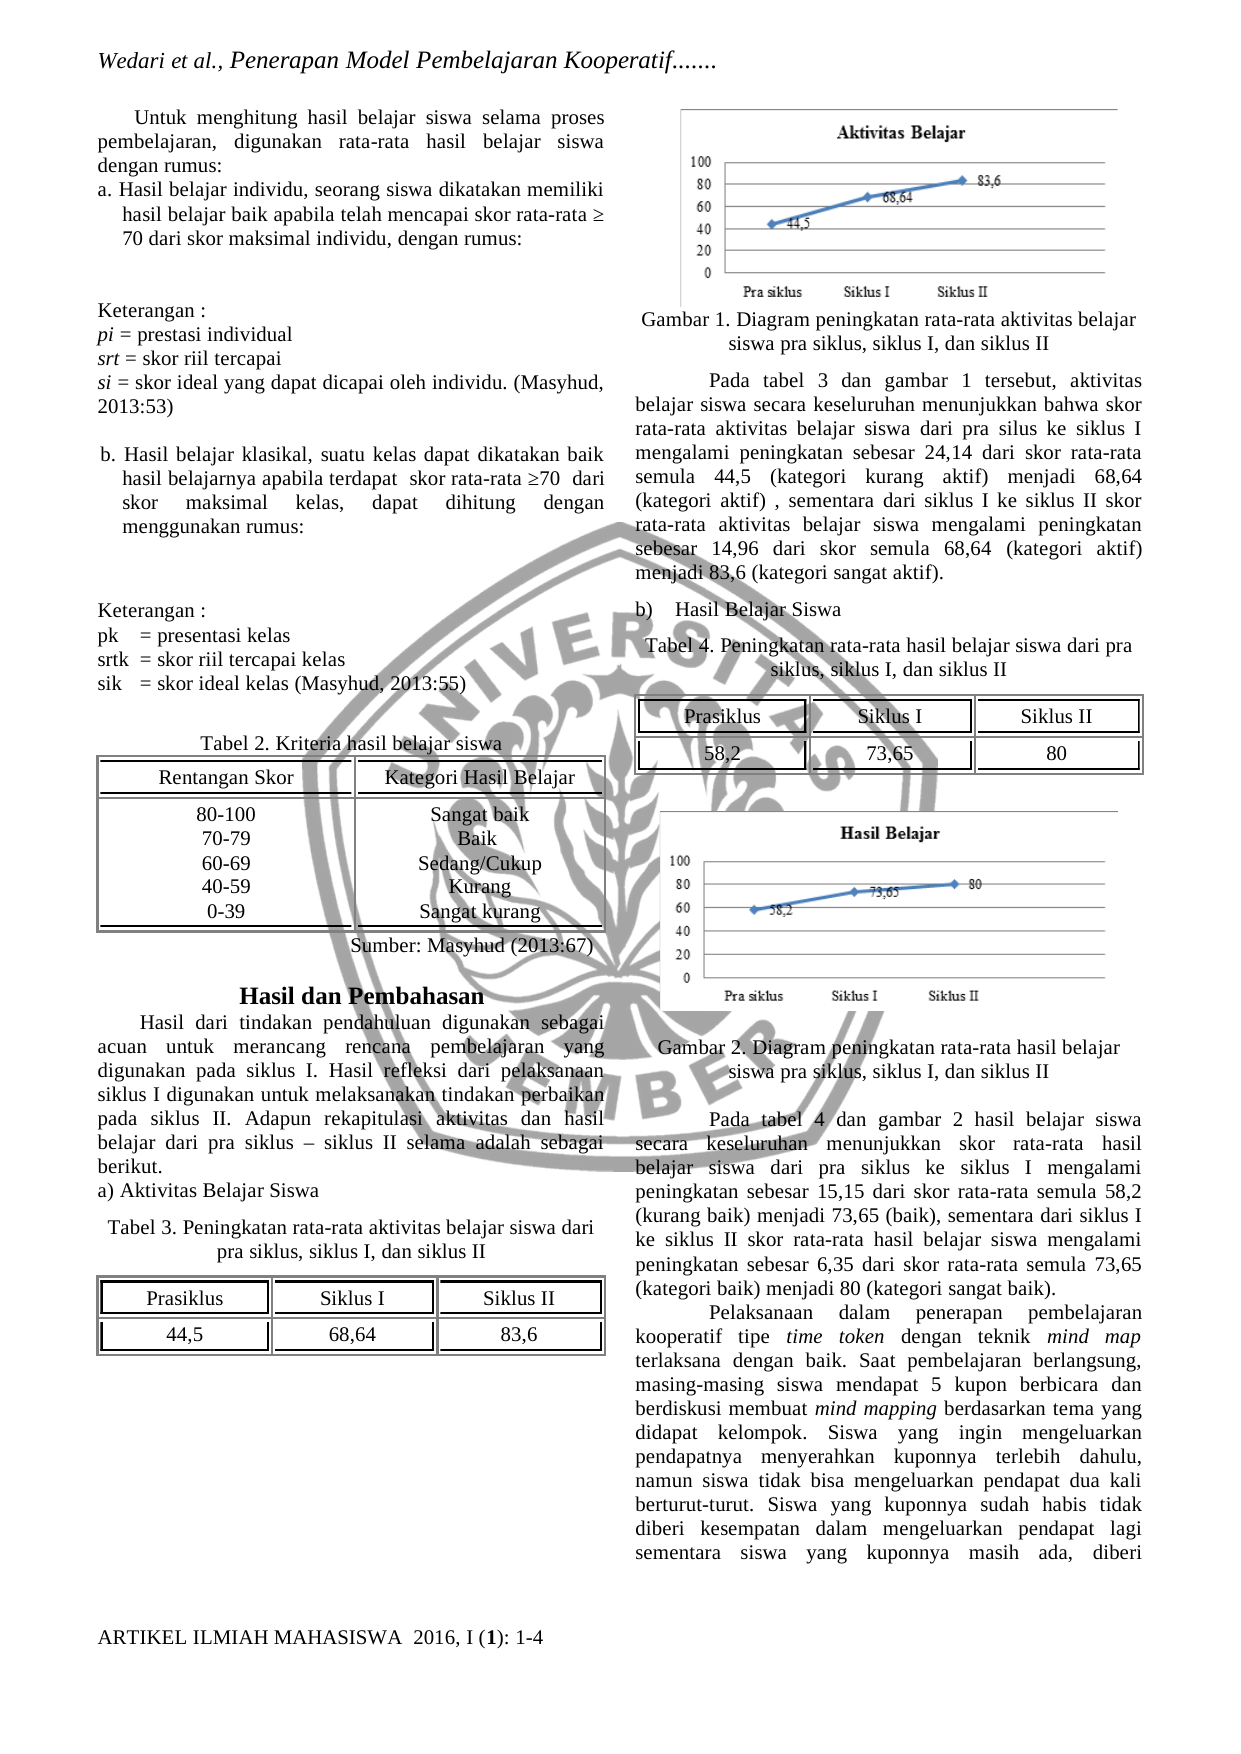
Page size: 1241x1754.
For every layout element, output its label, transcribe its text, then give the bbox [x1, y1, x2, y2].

text Tabel 4. Peningkatan rata-rata hasil belajar siswa dari pra siklus, siklus I, dan siklus II [635, 633, 1143, 681]
table_header Siklus I [811, 696, 974, 736]
text srt = skor riil tercapai [97, 346, 605, 370]
table_cell Sangat baik Baik Sedang/Cukup Kurang Sangat kurang [356, 799, 604, 930]
table_cell 80-100 70-79 60-69 40-59 0-39 [99, 799, 354, 930]
text sik = skor ideal kelas (Masyhud, 2013:55) [97, 671, 605, 694]
table_cell 58,2 [636, 738, 809, 773]
text pi = prestasi individual [97, 322, 605, 346]
text Keterangan : [97, 598, 605, 622]
text pk = presentasi kelas [97, 622, 605, 646]
text Pada tabel 3 dan gambar 1 tersebut, aktivitas belajar siswa secara keseluruhan menunjukkan bahwa skor rata-rata aktivitas belajar siswa dari pra silus ke siklus I mengalami peningkatan sebesar 24,14 dari skor rata-rata semula 44,5 (kategori kurang aktif) menjadi 68,64 (kategori aktif) , sementara dari siklus I ke siklus II skor rata-rata aktivitas belajar siswa mengalami peningkatan sebesar 14,96 dari skor semula 68,64 (kategori aktif) menjadi 83,6 (kategori sangat aktif). [635, 367, 1143, 584]
table_header Siklus II [976, 696, 1142, 736]
text b) Hasil Belajar Siswa [635, 597, 1143, 621]
table_cell 83,6 [439, 1319, 604, 1354]
table_header Siklus II [439, 1278, 604, 1317]
text a. Hasil belajar individu, seorang siswa dikatakan memiliki hasil belajar baik apabila telah mencapai skor rata-rata ≥ 70 dari skor maksimal individu, dengan rumus: [97, 177, 605, 249]
table_header Prasiklus [99, 1278, 271, 1317]
picture [229, 447, 1011, 1247]
text Untuk menghitung hasil belajar siswa selama proses pembelajaran, digunakan rata-rata hasil belajar siswa dengan rumus: [97, 105, 605, 177]
text Hasil dan Pembahasan [97, 981, 605, 1010]
text Hasil dari tindakan pendahuluan digunakan sebagai acuan untuk merancang rencana pembelajaran yang digunakan pada siklus I. Hasil refleksi dari pelaksanaan siklus I digunakan untuk melaksanakan tindakan perbaikan pada siklus II. Adapun rekapitulasi aktivitas dan hasil belajar dari pra siklus – siklus II selama adalah sebagai berikut. [97, 1010, 605, 1178]
text Tabel 3. Peningkatan rata-rata aktivitas belajar siswa dari pra siklus, siklus I, dan siklus II [97, 1215, 605, 1263]
text Gambar 1. Diagram peningkatan rata-rata aktivitas belajar siswa pra siklus, siklus I, dan siklus II [635, 105, 1143, 355]
text Tabel 2. Kriteria hasil belajar siswa [97, 731, 605, 755]
table_cell 80 [976, 738, 1142, 773]
text b. Hasil belajar klasikal, suatu kelas dapat dikatakan baik hasil belajarnya apabila terdapat skor rata-rata ≥70 dari skor maksimal kelas, dapat dihitung dengan menggunakan rumus: [100, 442, 605, 538]
table_cell 73,65 [811, 738, 974, 773]
text Pada tabel 4 dan gambar 2 hasil belajar siswa secara keseluruhan menunjukkan skor rata-rata hasil belajar siswa dari pra siklus ke siklus I mengalami peningkatan sebesar 15,15 dari skor rata-rata semula 58,2 (kurang baik) menjadi 73,65 (baik), sementara dari siklus I ke siklus II skor rata-rata hasil belajar siswa mengalami peningkatan sebesar 6,35 dari skor rata-rata semula 73,65 (kategori baik) menjadi 80 (kategori sangat baik). [635, 1107, 1143, 1299]
text srtk = skor riil tercapai kelas [97, 646, 605, 671]
table_header Prasiklus [636, 696, 809, 736]
text Pelaksanaan dalam penerapan pembelajaran kooperatif tipe time token dengan teknik mind map terlaksana dengan baik. Saat pembelajaran berlangsung, masing-masing siswa mendapat 5 kupon berbicara dan berdiskusi membuat mind mapping berdasarkan tema yang didapat kelompok. Siswa yang ingin mengeluarkan pendapatnya menyerahkan kuponnya terlebih dahulu, namun siswa tidak bisa mengeluarkan pendapat dua kali berturut-turut. Siswa yang kuponnya sudah habis tidak diberi kesempatan dalam mengeluarkan pendapat lagi sementara siswa yang kuponnya masih ada, diberi [635, 1299, 1143, 1564]
table_header Kategori Hasil Belajar [356, 757, 604, 797]
table_cell 68,64 [273, 1319, 436, 1354]
text Sumber: Masyhud (2013:67) [350, 933, 605, 957]
text Keterangan : [97, 298, 605, 322]
table_cell 44,5 [99, 1319, 271, 1354]
text a) Aktivitas Belajar Siswa [97, 1178, 605, 1202]
table_header Siklus I [273, 1278, 436, 1317]
text si = skor ideal yang dapat dicapai oleh individu. (Masyhud, 2013:53) [97, 370, 605, 418]
table_header Rentangan Skor [99, 757, 354, 797]
text Gambar 2. Diagram peningkatan rata-rata hasil belajar siswa pra siklus, siklus I, dan siklus II [635, 1035, 1143, 1083]
